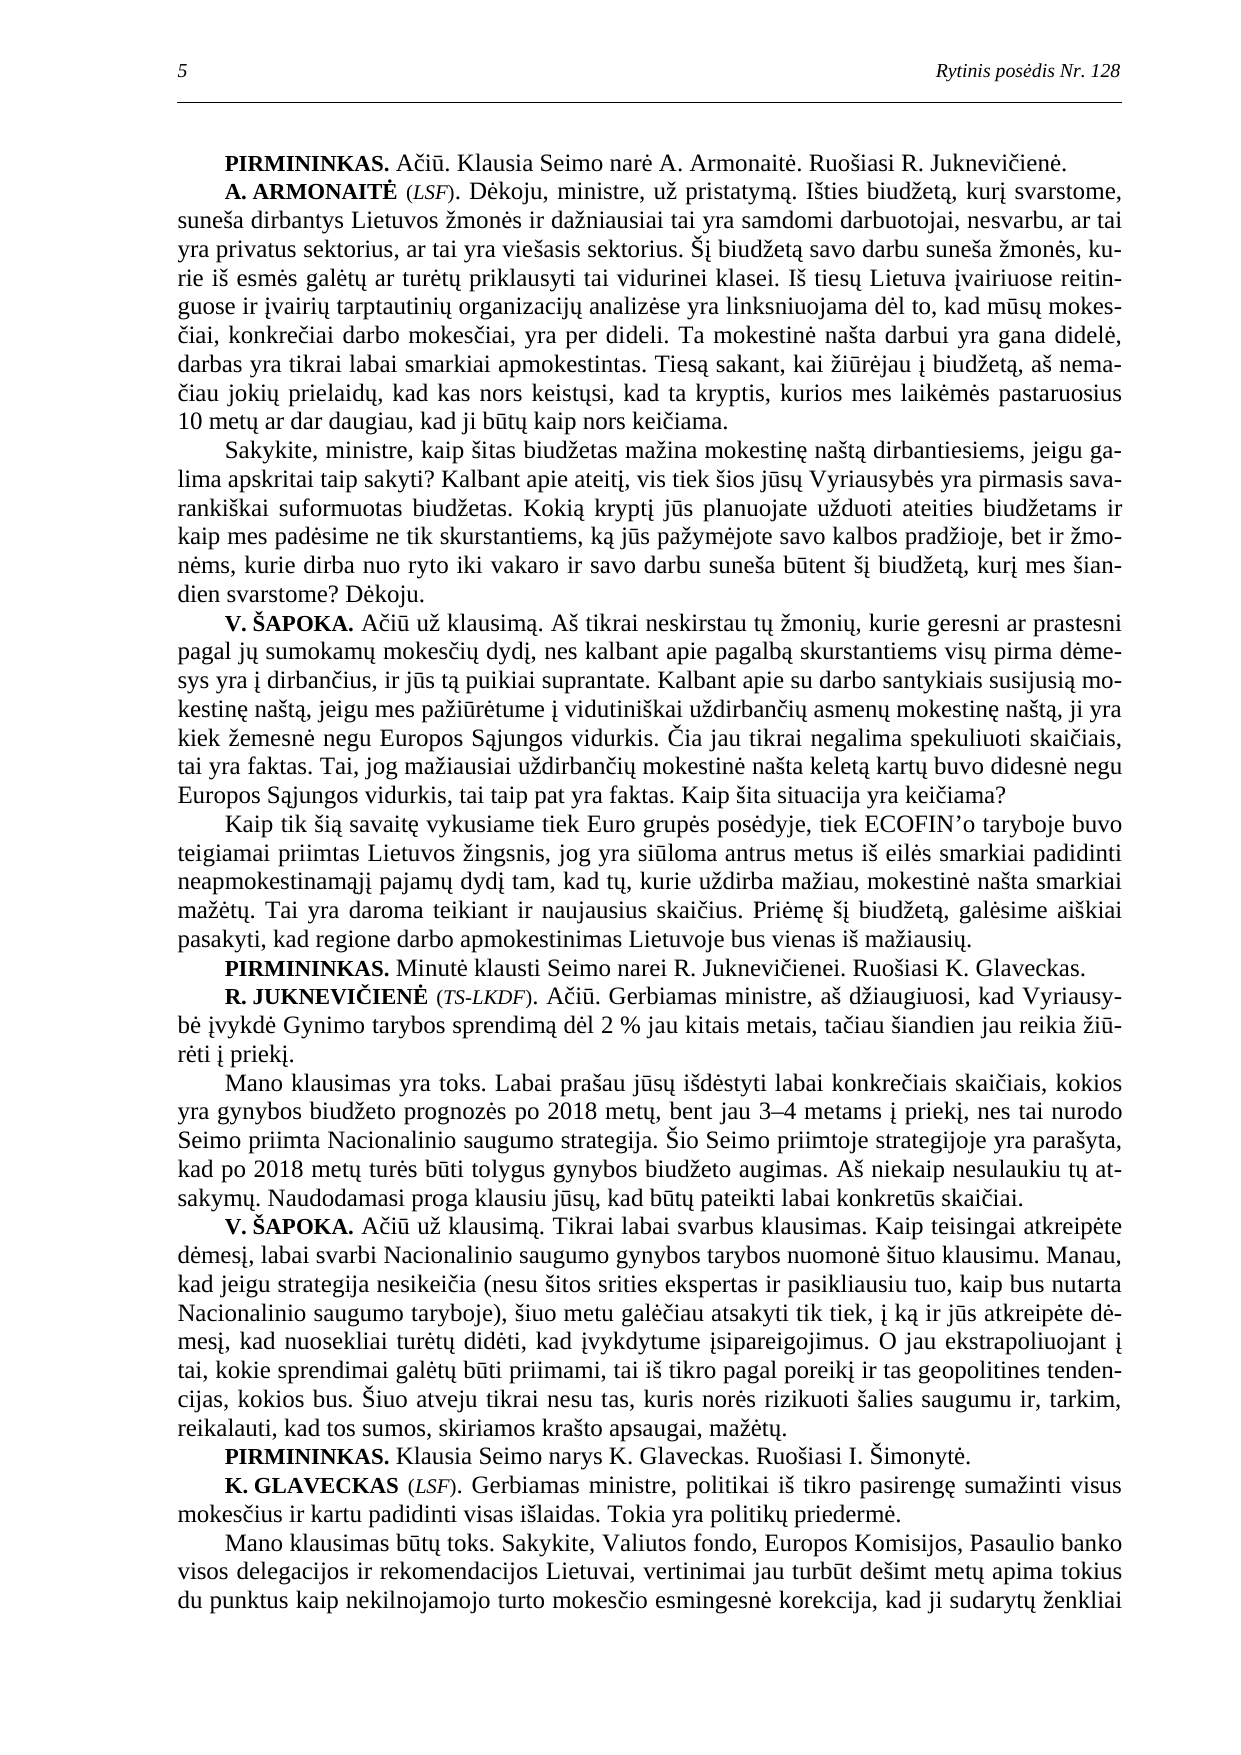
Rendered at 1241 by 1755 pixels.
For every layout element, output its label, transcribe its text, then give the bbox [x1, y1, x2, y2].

text PIRMININKAS. Mi­nu­tė klaus­ti Sei­mo na­rei R. Juk­ne­vi­čie­nei. Ruo­šia­si K. Gla­vec­kas. [177, 953, 1122, 981]
text V. ŠAPOKA. Ačiū už klau­si­mą. Aš tik­rai ne­skirs­tau tų žmo­nių, ku­rie ge­res­ni ar pras­tes­ni pa­gal jų su­mo­ka­mų mo­kes­čių dy­dį, nes kal­bant apie pa­gal­bą skurs­tan­tiems vi­sų pir­ma dė­me­sys yra į dir­ban­čius, ir jūs tą pui­kiai su­pran­ta­te. Kal­bant apie su dar­bo san­ty­kiais su­si­ju­sią mo­kes­ti­nę naš­tą, jei­gu mes pa­žiū­rė­tu­me į vi­du­ti­niš­kai už­dir­ban­čių as­me­nų mo­kes­ti­nę naš­tą, ji yra kiek že­mes­nė ne­gu Eu­ro­pos Są­jun­gos vi­dur­kis. Čia jau tik­rai ne­ga­li­ma spe­ku­liuo­ti skai­čiais, tai yra fak­tas. Tai, jog ma­žiau­siai už­dir­ban­čių mo­kes­ti­nė naš­ta ke­le­tą kar­tų bu­vo di­des­nė ne­gu Eu­ro­pos Są­jun­gos vi­dur­kis, tai taip pat yra fak­tas. Kaip ši­ta si­tu­a­ci­ja yra kei­čia­ma? [177, 608, 1122, 809]
text PIRMININKAS. Ačiū. Klau­sia Sei­mo na­rė A. Ar­mo­nai­tė. Ruo­šia­si R. Juk­ne­vi­čie­nė. [177, 148, 1122, 176]
text A. ARMONAITĖ (LSF). Dė­ko­ju, mi­nist­re, už pri­sta­ty­mą. Iš­ties biu­dže­tą, ku­rį svars­to­me, su­ne­ša dir­ban­tys Lie­tu­vos žmo­nės ir daž­niau­siai tai yra sam­do­mi dar­buo­to­jai, ne­svar­bu, ar tai yra pri­va­tus sek­to­rius, ar tai yra vie­ša­sis sek­to­rius. Šį biu­dže­tą sa­vo dar­bu su­ne­ša žmo­nės, ku­rie iš es­mės ga­lė­tų ar tu­rė­tų pri­klau­sy­ti tai vi­du­ri­nei kla­sei. Iš tie­sų Lie­tu­va įvai­riuo­se rei­tin­guo­se ir įvai­rių tarp­tau­ti­nių or­ga­ni­za­ci­jų ana­li­zė­se yra links­niuo­ja­ma dėl to, kad mū­sų mo­kes­čiai, kon­kre­čiai dar­bo mo­kes­čiai, yra per di­de­li. Ta mo­kes­ti­nė naš­ta dar­bui yra ga­na di­de­lė, dar­bas yra tik­rai la­bai smar­kiai ap­mo­kes­tin­tas. Tie­są sa­kant, kai žiū­rė­jau į biu­dže­tą, aš ne­ma­čiau jo­kių prie­lai­dų, kad kas nors keis­tų­si, kad ta kryp­tis, ku­rios mes lai­kė­mės pas­ta­ruo­sius 10 me­tų ar dar dau­giau, kad ji bū­tų kaip nors kei­čia­ma. [177, 176, 1122, 435]
text K. GLAVECKAS (LSF). Ger­bia­mas mi­nist­re, po­li­ti­kai iš tik­ro pa­si­ren­gę su­ma­žin­ti vi­sus mo­kes­čius ir kar­tu pa­di­din­ti vi­sas iš­lai­das. To­kia yra po­li­ti­kų prie­der­mė. [177, 1470, 1122, 1528]
text Ma­no klau­si­mas bū­tų toks. Sa­ky­ki­te, Va­liu­tos fon­do, Eu­ro­pos Ko­mi­si­jos, Pa­sau­lio ban­ko vi­sos de­le­ga­ci­jos ir re­ko­men­da­ci­jos Lie­tu­vai, ver­ti­ni­mai jau tur­būt de­šimt me­tų ap­ima to­kius du punk­tus kaip ne­kil­no­ja­mo­jo tur­to mo­kes­čio es­min­ges­nė ko­rek­ci­ja, kad ji su­da­ry­tų žen­kliai [177, 1528, 1122, 1614]
text Kaip tik šią sa­vai­tę vy­ku­sia­me tiek Eu­ro gru­pės po­sė­dy­je, tiek ECOFIN’o ta­ry­bo­je bu­vo tei­gia­mai pri­im­tas Lie­tu­vos žings­nis, jog yra siū­lo­ma ant­rus me­tus iš ei­lės smar­kiai pa­di­din­ti ne­ap­mo­kes­ti­na­mą­jį pa­ja­mų dy­dį tam, kad tų, ku­rie už­dir­ba ma­žiau, mo­kes­ti­nė naš­ta smar­kiai ma­žė­tų. Tai yra da­ro­ma tei­kiant ir nau­jau­sius skai­čius. Pri­ėmę šį biu­dže­tą, ga­lė­si­me aiš­kiai pa­sa­ky­ti, kad re­gio­ne dar­bo ap­mo­kes­ti­ni­mas Lie­tu­vo­je bus vie­nas iš ma­žiau­sių. [177, 809, 1122, 953]
text Sa­ky­ki­te, mi­nist­re, kaip ši­tas biu­dže­tas ma­ži­na mo­kes­ti­nę naš­tą dir­ban­tie­siems, jei­gu ga­li­ma ap­skri­tai taip sa­ky­ti? Kal­bant apie at­ei­tį, vis tiek šios jū­sų Vy­riau­sy­bės yra pir­ma­sis sa­va­ran­kiš­kai su­for­muo­tas biu­dže­tas. Ko­kią kryp­tį jūs pla­nuo­ja­te už­duo­ti at­ei­ties biu­dže­tams ir kaip mes pa­dė­si­me ne tik skurs­tan­tiems, ką jūs pa­žy­mė­jo­te sa­vo kal­bos pra­džio­je, bet ir žmo­nėms, ku­rie dir­ba nuo ry­to iki va­ka­ro ir sa­vo dar­bu su­ne­ša bū­tent šį biu­dže­tą, ku­rį mes šian­dien svars­to­me? Dė­ko­ju. [177, 435, 1122, 608]
text V. ŠAPOKA. Ačiū už klau­si­mą. Tik­rai la­bai svar­bus klau­si­mas. Kaip tei­sin­gai at­krei­pė­te dė­me­sį, la­bai svar­bi Na­cio­na­li­nio sau­gu­mo gy­ny­bos ta­ry­bos nuo­mo­nė ši­tuo klau­si­mu. Ma­nau, kad jei­gu stra­te­gi­ja ne­si­kei­čia (ne­su ši­tos sri­ties eks­per­tas ir pa­si­kliau­siu tuo, kaip bus nu­tar­ta Na­cio­na­li­nio sau­gu­mo ta­ry­bo­je), šiuo me­tu ga­lė­čiau at­sa­ky­ti tik tiek, į ką ir jūs at­krei­pė­te dė­me­sį, kad nuo­sek­liai tu­rė­tų di­dė­ti, kad įvyk­dy­tu­me įsi­pa­rei­go­ji­mus. O jau eks­tra­po­liuo­jant į tai, ko­kie spren­di­mai ga­lė­tų bū­ti pri­ima­mi, tai iš tik­ro pa­gal po­rei­kį ir tas ge­o­po­li­ti­nes ten­den­ci­jas, ko­kios bus. Šiuo at­ve­ju tik­rai ne­su tas, ku­ris no­rės ri­zi­kuo­ti ša­lies sau­gu­mu ir, tar­kim, rei­ka­lau­ti, kad tos su­mos, ski­ria­mos kraš­to ap­sau­gai, ma­žė­tų. [177, 1211, 1122, 1441]
text Ma­no klau­si­mas yra toks. La­bai pra­šau jū­sų iš­dės­ty­ti la­bai kon­kre­čiais skai­čiais, ko­kios yra gy­ny­bos biu­dže­to prog­no­zės po 2018 me­tų, bent jau 3–4 me­tams į prie­kį, nes tai nu­ro­do Sei­mo pri­im­ta Na­cio­na­li­nio sau­gu­mo stra­te­gi­ja. Šio Sei­mo pri­im­to­je stra­te­gi­jo­je yra pa­ra­šy­ta, kad po 2018 me­tų tu­rės bū­ti to­ly­gus gy­ny­bos biu­dže­to au­gi­mas. Aš nie­kaip ne­su­lau­kiu tų at­sa­ky­mų. Nau­do­da­ma­si pro­ga klau­siu jū­sų, kad bū­tų pa­teik­ti la­bai kon­kre­tūs skai­čiai. [177, 1068, 1122, 1211]
text R. JUKNEVIČIENĖ (TS-LKDF). Ačiū. Ger­bia­mas mi­nist­re, aš džiau­giuo­si, kad Vy­riau­sy­bė įvyk­dė Gy­ni­mo ta­ry­bos spren­di­mą dėl 2 % jau ki­tais me­tais, ta­čiau šian­dien jau rei­kia žiū­rė­ti į prie­kį. [177, 981, 1122, 1068]
text PIRMININKAS. Klau­sia Sei­mo na­rys K. Gla­vec­kas. Ruo­šia­si I. Ši­mo­ny­tė. [177, 1441, 1122, 1470]
